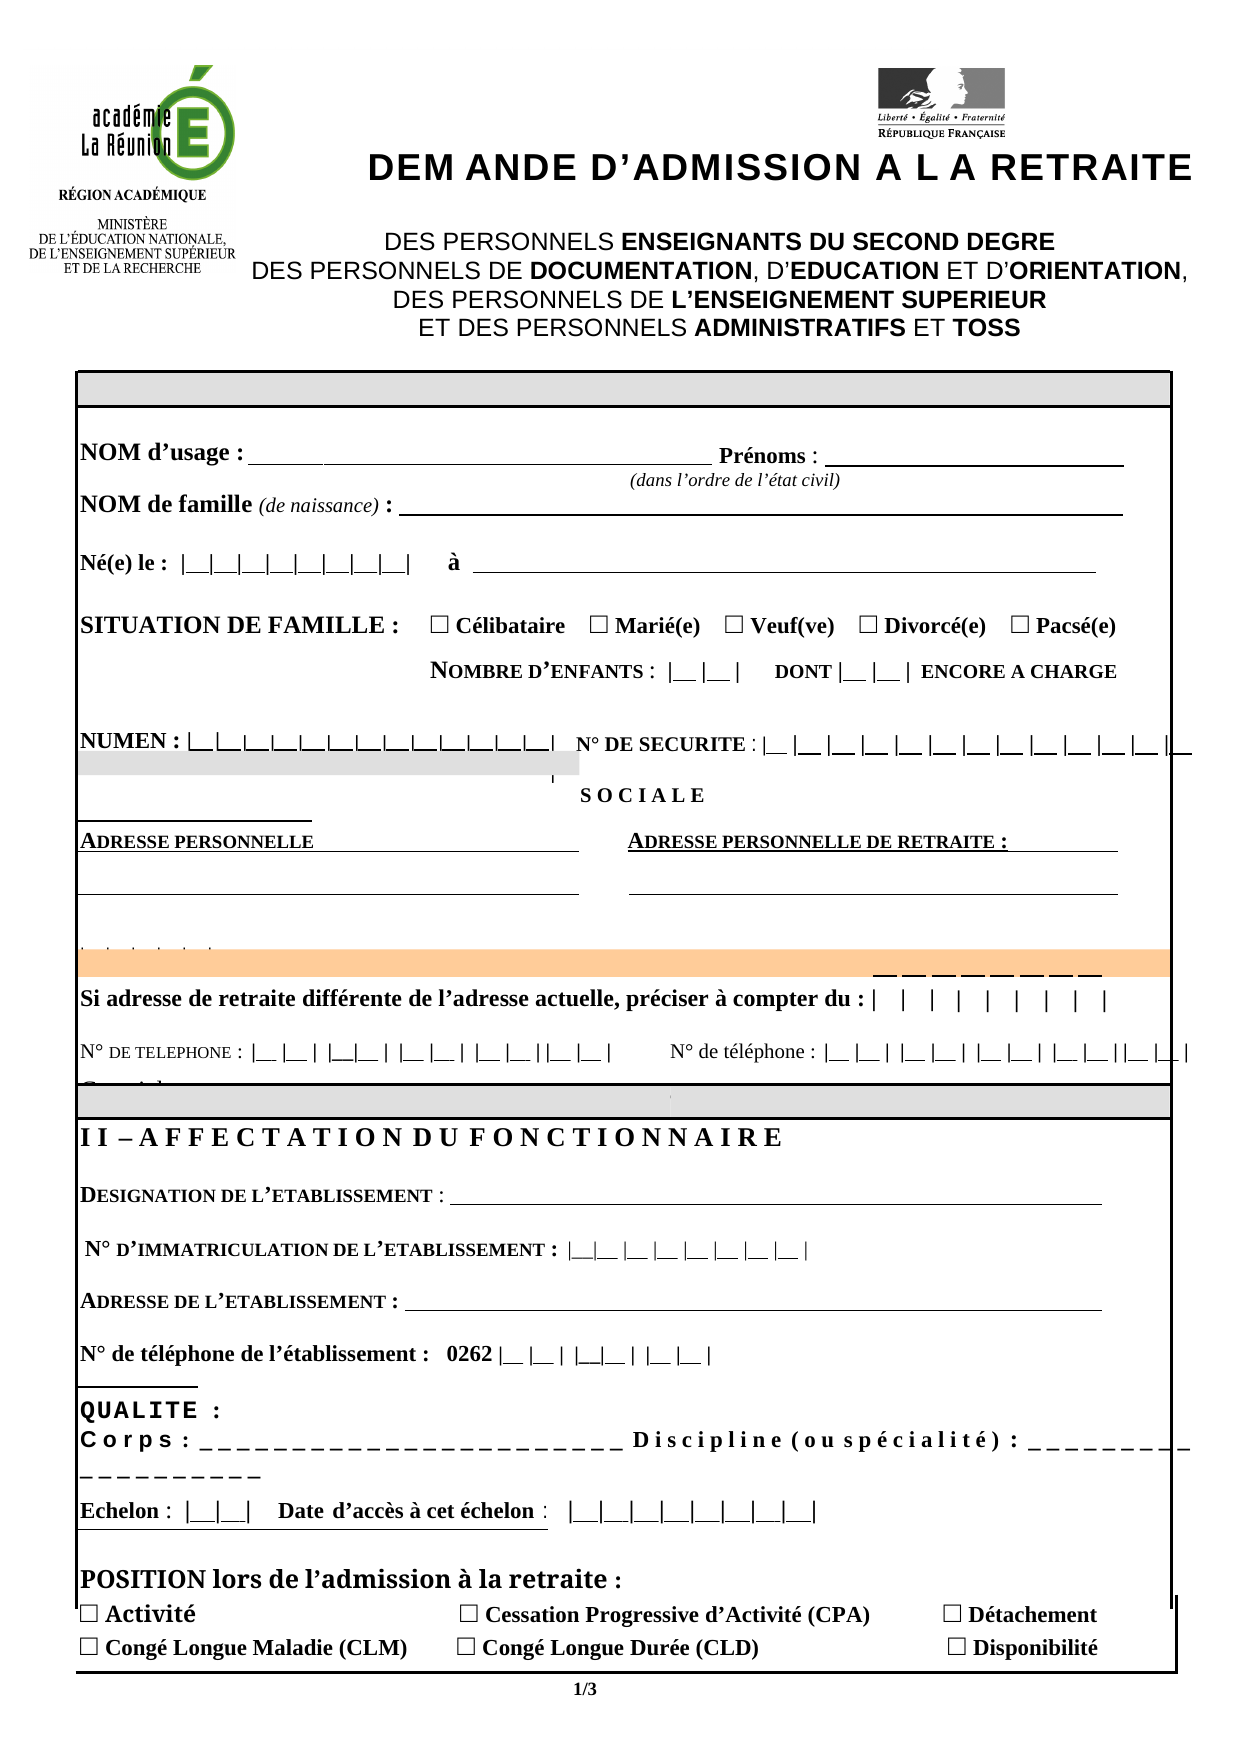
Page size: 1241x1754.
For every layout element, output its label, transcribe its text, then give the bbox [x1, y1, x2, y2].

picture [29, 65, 236, 273]
text [1173, 730, 1198, 783]
text | | | | | [410, 730, 533, 750]
text ADRESSE PERSONNELLE ADRESSE PERSONNELLE DE RETRAITE : [80, 828, 1170, 854]
text NUMEN : | | [80, 725, 225, 750]
table_header □ Activité [76, 1595, 432, 1630]
text [1173, 1395, 1198, 1426]
text Prénoms : [719, 440, 1170, 469]
text | | | [956, 986, 1025, 1013]
text | [1173, 1039, 1198, 1063]
text Echelon : | | | Date d’accès à cet échelon : | | | | | | | | | [80, 1496, 1170, 1524]
text | | | | | | [80, 943, 581, 949]
text | | | [242, 730, 309, 750]
text ET DES PERSONNELS ADMINISTRATIFS ET TOSS [415, 314, 1024, 342]
text 1/3 [573, 1678, 1198, 1699]
text QUALITE : [80, 1395, 1170, 1426]
text [1173, 440, 1198, 469]
text Né(e) le : | | | | | | | | | à [80, 548, 1170, 576]
text | | | | | | [1173, 947, 1198, 970]
text DESIGNATION DE L’ETABLISSEMENT : [80, 1182, 1170, 1208]
text DES PERSONNELS DE DOCUMENTATION, D’EDUCATION ET D’ORIENTATION, DES PERSONNELS DE L’ENSEIGNEMENT SUPERIEUR [249, 256, 1189, 314]
picture [877, 66, 1006, 139]
text Si adresse de retraite différente de l’adresse actuelle, préciser à compter du : | | | [80, 985, 937, 1012]
text NOM d’usage : [80, 437, 250, 466]
text SITUATION DE FAMILLE : □ Célibataire □ Marié(e) □ Veuf(ve) □ Divorcé(e) □ Pacsé(e) [80, 606, 1170, 639]
table_header □ Cessation Progressive d’Activité (CPA) [432, 1595, 906, 1630]
text DES PERSONNELS ENSEIGNANTS DU SECOND DEGRE [380, 227, 1058, 256]
text NOM de famille (de naissance) : [80, 490, 1170, 518]
text ADRESSE DE L’ETABLISSEMENT : [80, 1287, 1170, 1313]
text Courriel : ……………………………………………………………… [1173, 1075, 1198, 1104]
text NOMBRE D’ENFANTS : | | | DONT | | | ENCORE A CHARGE [430, 656, 1170, 684]
text | N° DE SECURITE : | | | | | | | | | | | | | | [550, 730, 1170, 783]
text DEM ANDE D’ADMISSION A L A RETRAITE [331, 146, 1198, 189]
text C o r p s : _ _ _ _ _ _ _ _ _ _ _ _ _ _ _ _ _ _ _ _ _ _ _ D i s c i p l i n e ( o u s p é c i a l i t é ) : _ _ _ _ _ _ _ _ _ _ _ _ _ _ _ _ _ _ [80, 1426, 1170, 1481]
text [1173, 784, 1198, 807]
table_cell □ Congé Longue Maladie (CLM) [76, 1630, 432, 1671]
table_cell □ Congé Longue Durée (CLD) [432, 1630, 906, 1671]
text [1173, 1182, 1198, 1208]
text I I – A F F E C T A T I O N D U F O N C T I O N N A I R E [80, 1122, 1170, 1152]
text [1173, 986, 1198, 1013]
text [1173, 548, 1198, 576]
text _ [1173, 1426, 1198, 1481]
text S O C I A L E [580, 784, 1170, 807]
text [1173, 490, 1198, 518]
text N° D’IMMATRICULATION DE L’ETABLISSEMENT : |__| | | | | | | | [84, 1235, 1170, 1261]
text N° de téléphone de l’établissement : 0262 | | | |__| | | | | [80, 1341, 1170, 1367]
text (dans l’ordre de l’état civil) [630, 469, 1170, 490]
table_cell □ Disponibilité [906, 1630, 1175, 1671]
text Courriel : ……………………………………………………………… [80, 1075, 1170, 1083]
text [1173, 1287, 1198, 1313]
text | | | [1043, 986, 1170, 1013]
text | | | [326, 730, 393, 750]
table_header □ Détachement [906, 1595, 1175, 1630]
text N° DE TELEPHONE : | | | |__| | | | | | | | | | | N° de téléphone : | | | | | | | | | | | | | | [80, 1039, 1170, 1063]
text POSITION lors de l’admission à la retraite : [80, 1565, 1170, 1594]
